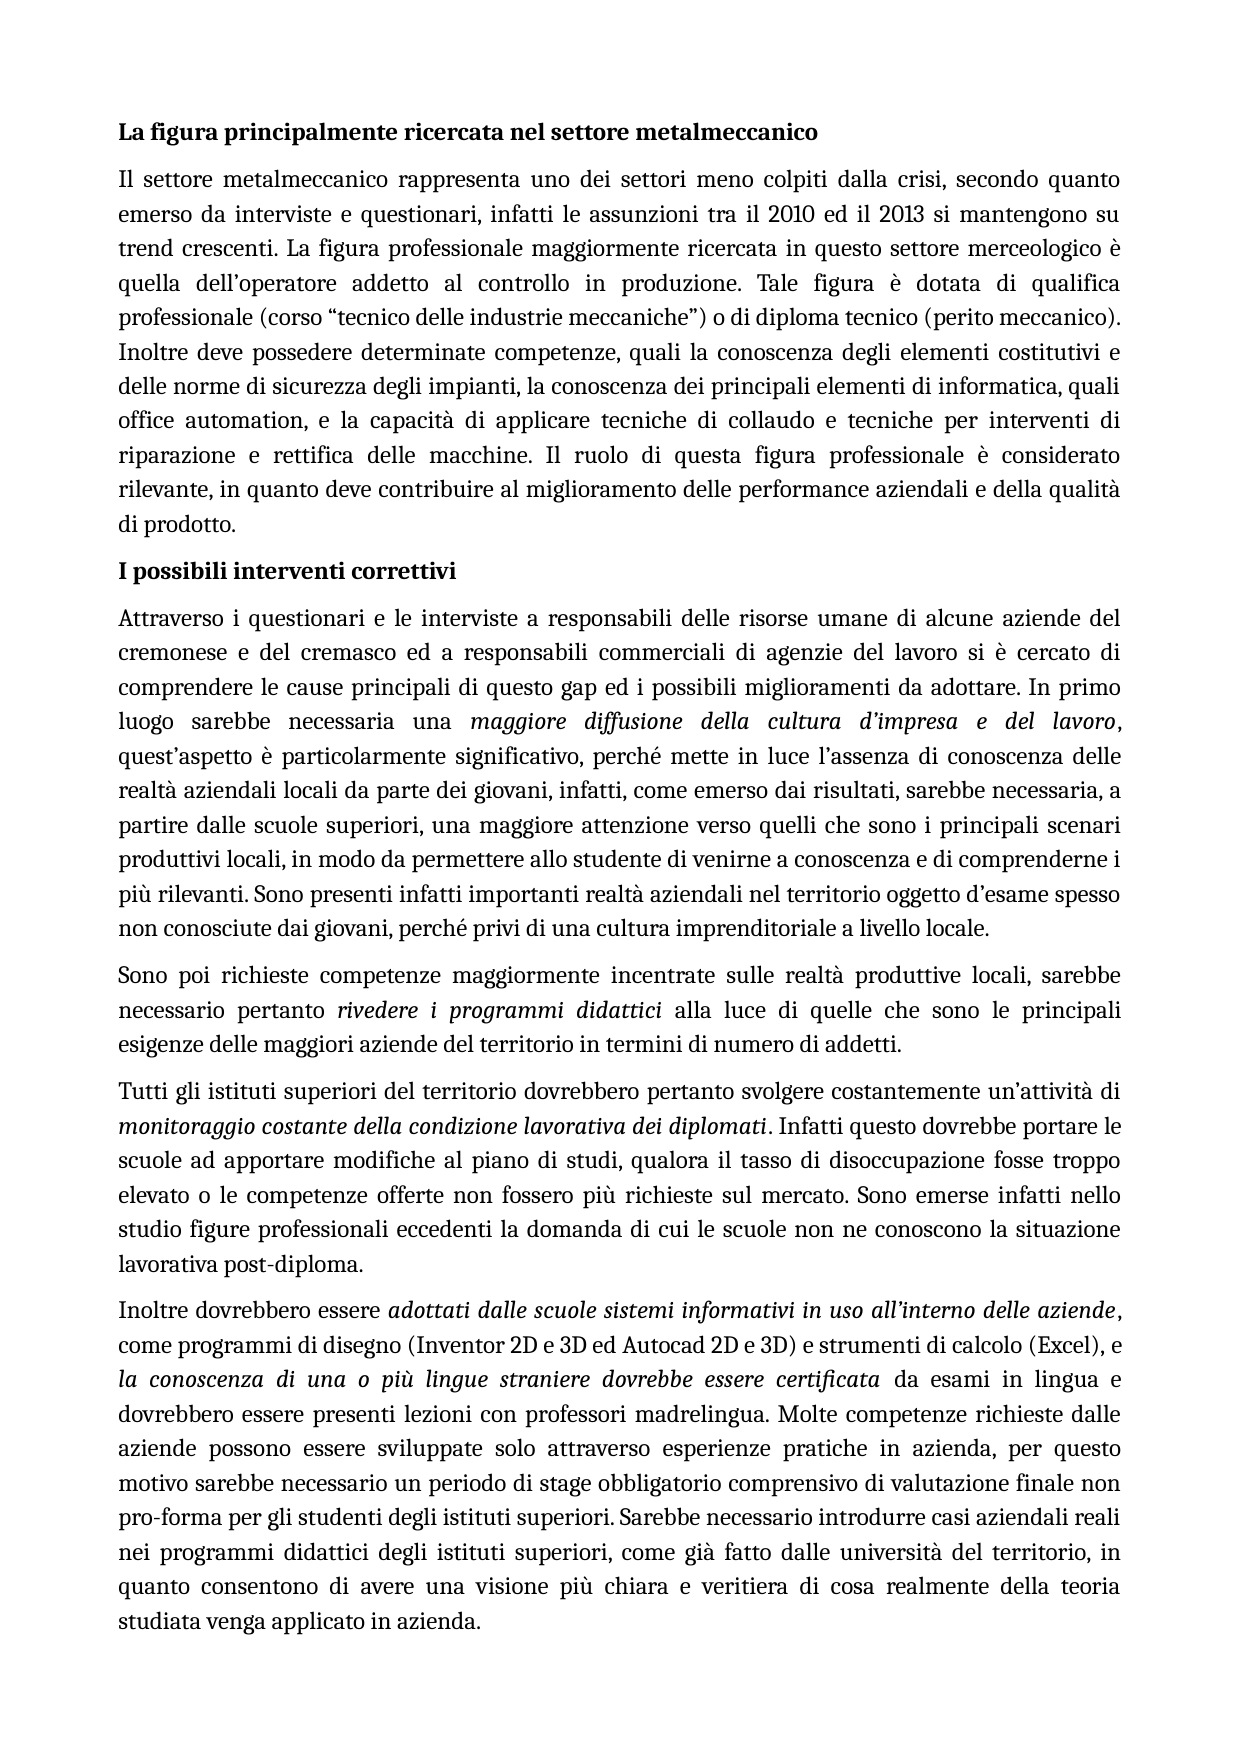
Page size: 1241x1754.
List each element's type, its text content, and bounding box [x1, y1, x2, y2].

text I possibili interventi correttivi [118, 557, 1122, 586]
text La figura principalmente ricercata nel settore metalmeccanico [118, 118, 1122, 147]
text Inoltre dovrebbero essere adottati dalle scuole sistemi informativi in uso all’interno delle aziende, come programmi di disegno (Inventor 2D e 3D ed Autocad 2D e 3D) e strumenti di calcolo (Excel), e la conoscenza di una o più lingue straniere dovrebbe essere certificata da esami in lingua e dovrebbero essere presenti lezioni con professori madrelingua. Molte competenze richieste dalle aziende possono essere sviluppate solo attraverso esperienze pratiche in azienda, per questo motivo sarebbe necessario un periodo di stage obbligatorio comprensivo di valutazione finale non pro-forma per gli studenti degli istituti superiori. Sarebbe necessario introdurre casi aziendali reali nei programmi didattici degli istituti superiori, come già fatto dalle università del territorio, in quanto consentono di avere una visione più chiara e veritiera di cosa realmente della teoria studiata venga applicato in azienda. [118, 1296, 1122, 1636]
text Tutti gli istituti superiori del territorio dovrebbero pertanto svolgere costantemente un’attività di monitoraggio costante della condizione lavorativa dei diplomati. Infatti questo dovrebbe portare le scuole ad apportare modifiche al piano di studi, qualora il tasso di disoccupazione fosse troppo elevato o le competenze offerte non fossero più richieste sul mercato. Sono emerse infatti nello studio figure professionali eccedenti la domanda di cui le scuole non ne conoscono la situazione lavorativa post-diploma. [118, 1077, 1122, 1278]
text Il settore metalmeccanico rappresenta uno dei settori meno colpiti dalla crisi, secondo quanto emerso da interviste e questionari, infatti le assunzioni tra il 2010 ed il 2013 si mantengono su trend crescenti. La figura professionale maggiormente ricercata in questo settore merceologico è quella dell’operatore addetto al controllo in produzione. Tale figura è dotata di qualifica professionale (corso “tecnico delle industrie meccaniche”) o di diploma tecnico (perito meccanico). Inoltre deve possedere determinate competenze, quali la conoscenza degli elementi costitutivi e delle norme di sicurezza degli impianti, la conoscenza dei principali elementi di informatica, quali office automation, e la capacità di applicare tecniche di collaudo e tecniche per interventi di riparazione e rettifica delle macchine. Il ruolo di questa figura professionale è considerato rilevante, in quanto deve contribuire al miglioramento delle performance aziendali e della qualità di prodotto. [118, 165, 1122, 539]
text Sono poi richieste competenze maggiormente incentrate sulle realtà produttive locali, sarebbe necessario pertanto rivedere i programmi didattici alla luce di quelle che sono le principali esigenze delle maggiori aziende del territorio in termini di numero di addetti. [118, 961, 1122, 1059]
text Attraverso i questionari e le interviste a responsabili delle risorse umane di alcune aziende del cremonese e del cremasco ed a responsabili commerciali di agenzie del lavoro si è cercato di comprendere le cause principali di questo gap ed i possibili miglioramenti da adottare. In primo luogo sarebbe necessaria una maggiore diffusione della cultura d’impresa e del lavoro, quest’aspetto è particolarmente significativo, perché mette in luce l’assenza di conoscenza delle realtà aziendali locali da parte dei giovani, infatti, come emerso dai risultati, sarebbe necessaria, a partire dalle scuole superiori, una maggiore attenzione verso quelli che sono i principali scenari produttivi locali, in modo da permettere allo studente di venirne a conoscenza e di comprenderne i più rilevanti. Sono presenti infatti importanti realtà aziendali nel territorio oggetto d’esame spesso non conosciute dai giovani, perché privi di una cultura imprenditoriale a livello locale. [118, 604, 1122, 943]
